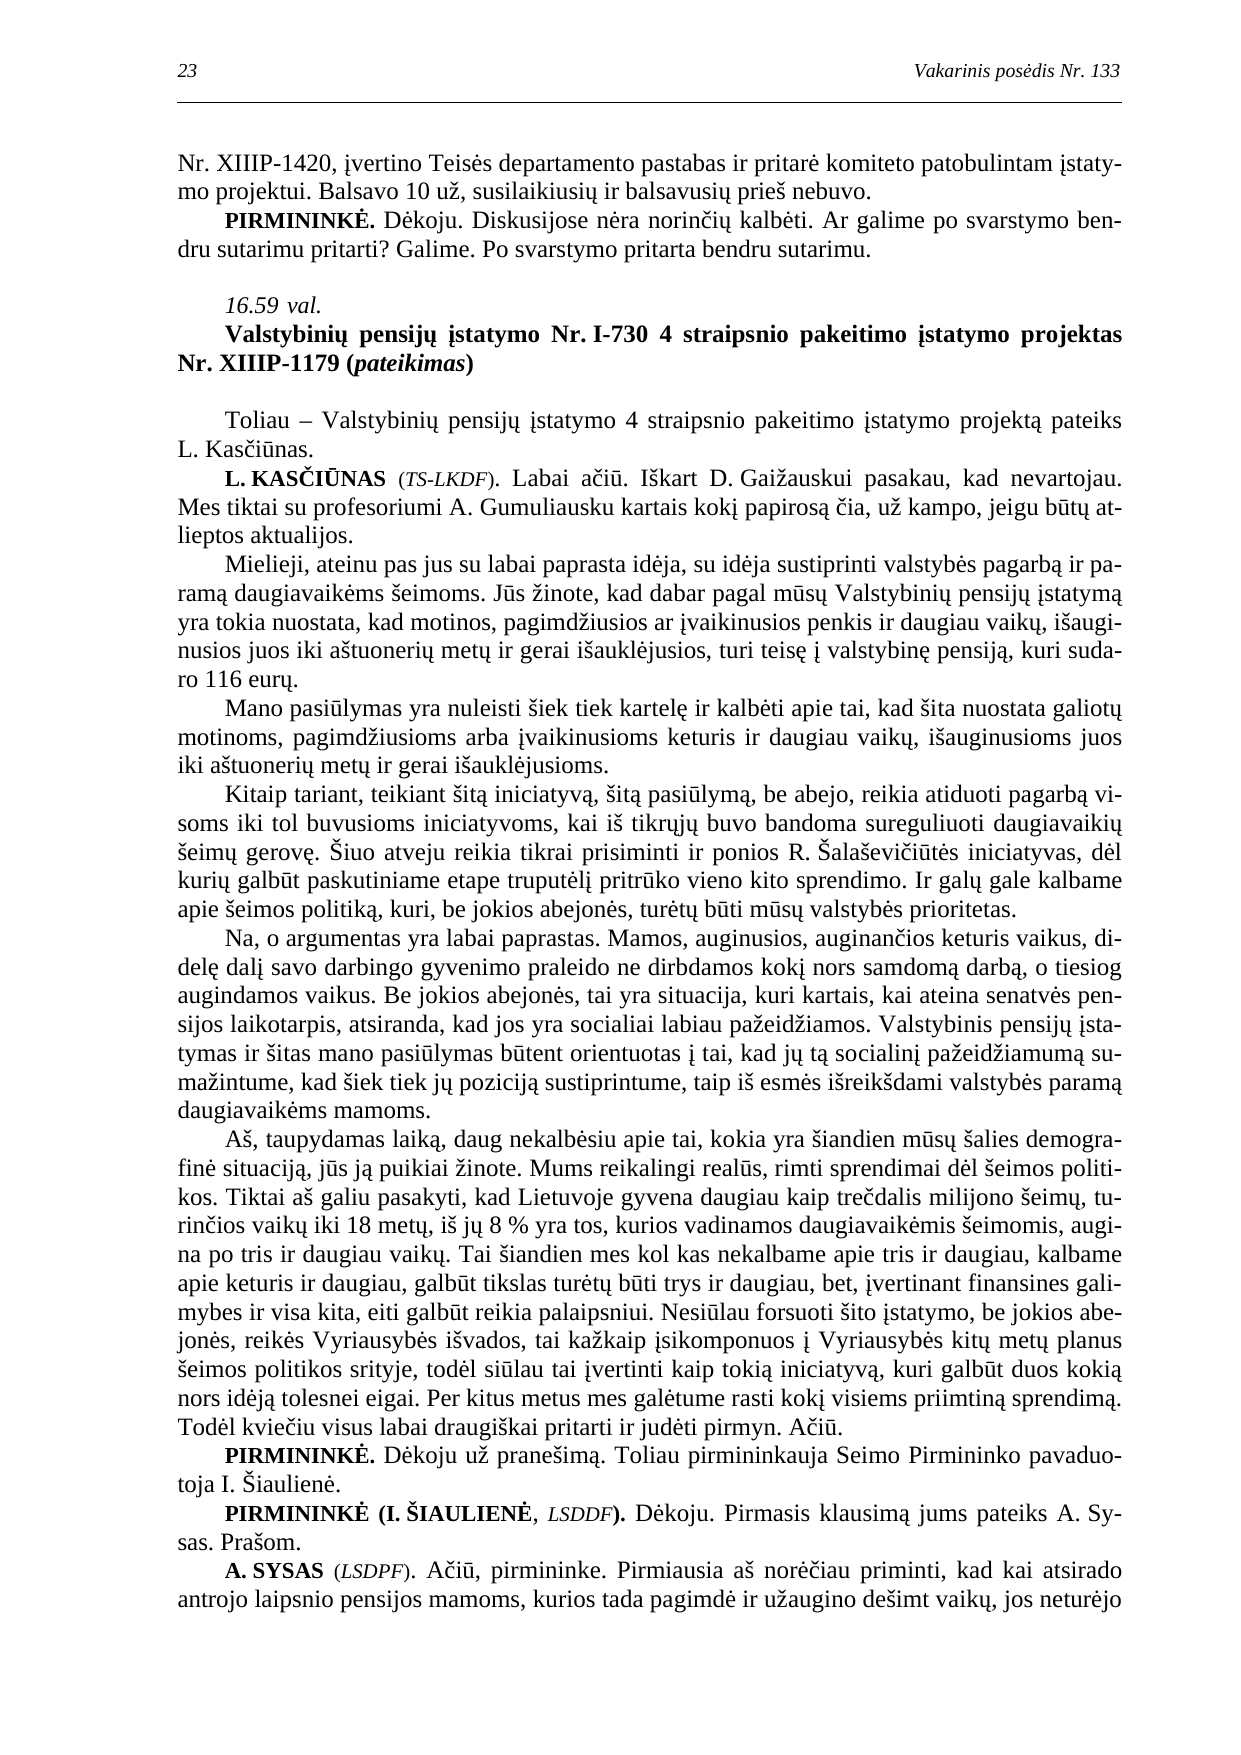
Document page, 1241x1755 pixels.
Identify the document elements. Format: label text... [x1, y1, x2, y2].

text Na, o ar­gu­men­tas yra la­bai pa­pras­tas. Ma­mos, au­gi­nu­sios, au­gi­nan­čios ke­tu­ris vai­kus, di­de­lę da­lį sa­vo dar­bin­go gy­ve­ni­mo pra­lei­do ne dirb­da­mos ko­kį nors sam­do­mą dar­bą, o tie­siog au­gin­da­mos vai­kus. Be jo­kios abe­jo­nės, tai yra si­tu­a­ci­ja, ku­ri kar­tais, kai at­ei­na se­nat­vės pen­si­jos lai­ko­tar­pis, at­si­ran­da, kad jos yra so­cia­liai la­biau pa­žei­džia­mos. Vals­ty­bi­nis pen­si­jų įsta­ty­mas ir ši­tas ma­no pa­siū­ly­mas bū­tent orien­tuo­tas į tai, kad jų tą so­cia­li­nį pa­žei­džia­mu­mą su­ma­žin­tu­me, kad šiek tiek jų po­zi­ci­ją su­stip­rin­tu­me, taip iš es­mės iš­reikš­dami vals­ty­bės pa­ra­mą dau­gia­vai­kėms ma­moms. [177, 923, 1122, 1124]
text PIRMININKĖ. Dė­ko­ju už pra­ne­ši­mą. To­liau pir­mi­nin­kau­ja Sei­mo Pir­mi­nin­ko pa­va­duo­to­ja I. Šiau­lie­nė. [177, 1440, 1122, 1498]
text Aš, tau­py­da­mas lai­ką, daug ne­kal­bė­siu apie tai, ko­kia yra šian­dien mū­sų ša­lies de­mo­gra­finė si­tu­a­ci­ją, jūs ją pui­kiai ži­no­te. Mums rei­ka­lin­gi re­a­lūs, rim­ti spren­di­mai dėl šei­mos po­li­ti­kos. Tik­tai aš ga­liu pa­sa­ky­ti, kad Lie­tu­vo­je gy­ve­na dau­giau kaip treč­da­lis mi­li­jo­no šei­mų, tu­rin­čios vai­kų iki 18 me­tų, iš jų 8 % yra tos, ku­rios va­di­na­mos dau­gia­vai­kė­mis šei­mo­mis, au­gi­na po tris ir dau­giau vai­kų. Tai šian­dien mes kol kas ne­kal­ba­me apie tris ir dau­giau, kal­ba­me apie ke­tu­ris ir dau­giau, gal­būt tiks­las tu­rė­tų bū­ti trys ir dau­giau, bet, įver­ti­nant fi­nan­si­nes ga­li­my­bes ir vi­sa ki­ta, ei­ti gal­būt rei­kia pa­laips­niui. Ne­siū­lau for­suo­ti ši­to įsta­ty­mo, be jo­kios abe­jo­nės, rei­kės Vy­riau­sy­bės iš­va­dos, tai kaž­kaip įsi­kom­po­nuos į Vy­riau­sy­bės ki­tų me­tų pla­nus šei­mos po­li­ti­kos sri­ty­je, to­dėl siū­lau tai įver­tin­ti kaip to­kią ini­cia­ty­vą, ku­ri gal­būt duos ko­kią nors idė­ją to­les­nei ei­gai. Per ki­tus me­tus mes ga­lė­tu­me ras­ti ko­kį vi­siems pri­im­ti­ną spren­di­mą. To­dėl kvie­čiu vi­sus la­bai drau­giš­kai pri­tar­ti ir ju­dė­ti pir­myn. Ačiū. [177, 1124, 1122, 1440]
text 16.59 val. [224, 291, 1122, 319]
text Mie­lie­ji, at­ei­nu pas jus su la­bai pa­pras­ta idė­ja, su idė­ja su­stip­rin­ti vals­ty­bės pa­gar­bą ir pa­ra­mą dau­gia­vai­kėms šei­moms. Jūs ži­no­te, kad da­bar pa­gal mū­sų Vals­ty­bi­nių pen­si­jų įsta­ty­mą yra to­kia nuo­sta­ta, kad mo­ti­nos, pa­gim­džiu­sios ar įvai­ki­nu­sios pen­kis ir dau­giau vai­kų, iš­au­gi­nu­sios juos iki aš­tuo­ne­rių me­tų ir ge­rai iš­auk­lė­ju­sios, tu­ri tei­sę į vals­ty­bi­nę pen­si­ją, ku­ri su­da­ro 116 eu­rų. [177, 549, 1122, 693]
text PIRMININKĖ. Dė­ko­ju. Dis­ku­si­jo­se nė­ra no­rin­čių kal­bė­ti. Ar ga­li­me po svars­ty­mo ben­dru su­ta­ri­mu pri­tar­ti? Ga­li­me. Po svars­ty­mo pri­tar­ta ben­dru su­ta­ri­mu. [177, 205, 1122, 263]
text Vals­ty­bi­nių pen­si­jų įsta­ty­mo Nr. I-730 4 straips­nio pa­kei­ti­mo įsta­ty­mo pro­jek­tas Nr. XIIIP-1179 (pa­tei­ki­mas) [177, 319, 1122, 377]
text A. SYSAS (LSDPF). Ačiū, pir­mi­nin­ke. Pir­miau­sia aš no­rė­čiau pri­min­ti, kad kai at­si­ra­do ant­ro­jo laips­nio pen­si­jos ma­moms, ku­rios ta­da pa­gim­dė ir už­au­gi­no de­šimt vai­kų, jos ne­tu­rė­jo [177, 1555, 1122, 1613]
text PIRMININKĖ (I. ŠIAULIENĖ, LSDDF). Dė­ko­ju. Pir­ma­sis klau­si­mą jums pa­teiks A. Sy­sas. Pra­šom. [177, 1498, 1122, 1555]
text Ma­no pa­siū­ly­mas yra nu­leis­ti šiek tiek kar­te­lę ir kal­bė­ti apie tai, kad ši­ta nuo­sta­ta ga­lio­tų mo­ti­noms, pa­gim­džiu­sioms ar­ba įvai­ki­nu­sioms ke­tu­ris ir dau­giau vai­kų, iš­au­gi­nu­sioms juos iki aš­tuo­ne­rių me­tų ir ge­rai iš­auk­lė­ju­sioms. [177, 693, 1122, 779]
text To­liau – Vals­ty­bi­nių pen­si­jų įsta­ty­mo 4 straips­nio pa­kei­ti­mo įsta­ty­mo pro­jek­tą pa­teiks L. Kas­čiū­nas. [177, 405, 1122, 463]
text L. KASČIŪNAS (TS-LKDF). La­bai ačiū. Iš­kart D. Gai­žaus­kui pa­sa­kau, kad ne­var­to­jau. Mes tik­tai su pro­fe­so­riu­mi A. Gu­mu­liaus­ku kar­tais ko­kį pa­pi­ro­są čia, už kam­po, jei­gu būtų at­lie­ptos ak­tu­a­li­jos. [177, 463, 1122, 549]
text Ki­taip ta­riant, tei­kiant ši­tą ini­cia­ty­vą, ši­tą pa­siū­ly­mą, be abe­jo, rei­kia ati­duo­ti pa­gar­bą vi­soms iki tol bu­vu­sioms ini­cia­ty­voms, kai iš tik­rų­jų bu­vo ban­do­ma su­re­gu­liuo­ti dau­gia­vai­kių šei­mų ge­ro­vę. Šiuo at­ve­ju rei­kia tik­rai pri­si­min­ti ir po­nios R. Ša­la­še­vi­čiū­tės ini­cia­ty­vas, dėl ku­rių gal­būt pas­ku­ti­nia­me eta­pe tru­pu­tė­lį pri­trū­ko vie­no ki­to spren­di­mo. Ir ga­lų ga­le kal­ba­me apie šei­mos po­li­ti­ką, ku­ri, be jo­kios abe­jo­nės, tu­rė­tų bū­ti mū­sų vals­ty­bės pri­ori­te­tas. [177, 779, 1122, 923]
text Nr. XIIIP-1420, įver­ti­no Tei­sės de­par­ta­men­to pa­sta­bas ir pri­ta­rė ko­mi­te­to pa­to­bu­lin­tam įsta­ty­mo pro­jek­tui. Bal­sa­vo 10 už, su­si­lai­kiu­sių ir bal­sa­vu­sių prieš ne­bu­vo. [177, 148, 1122, 205]
